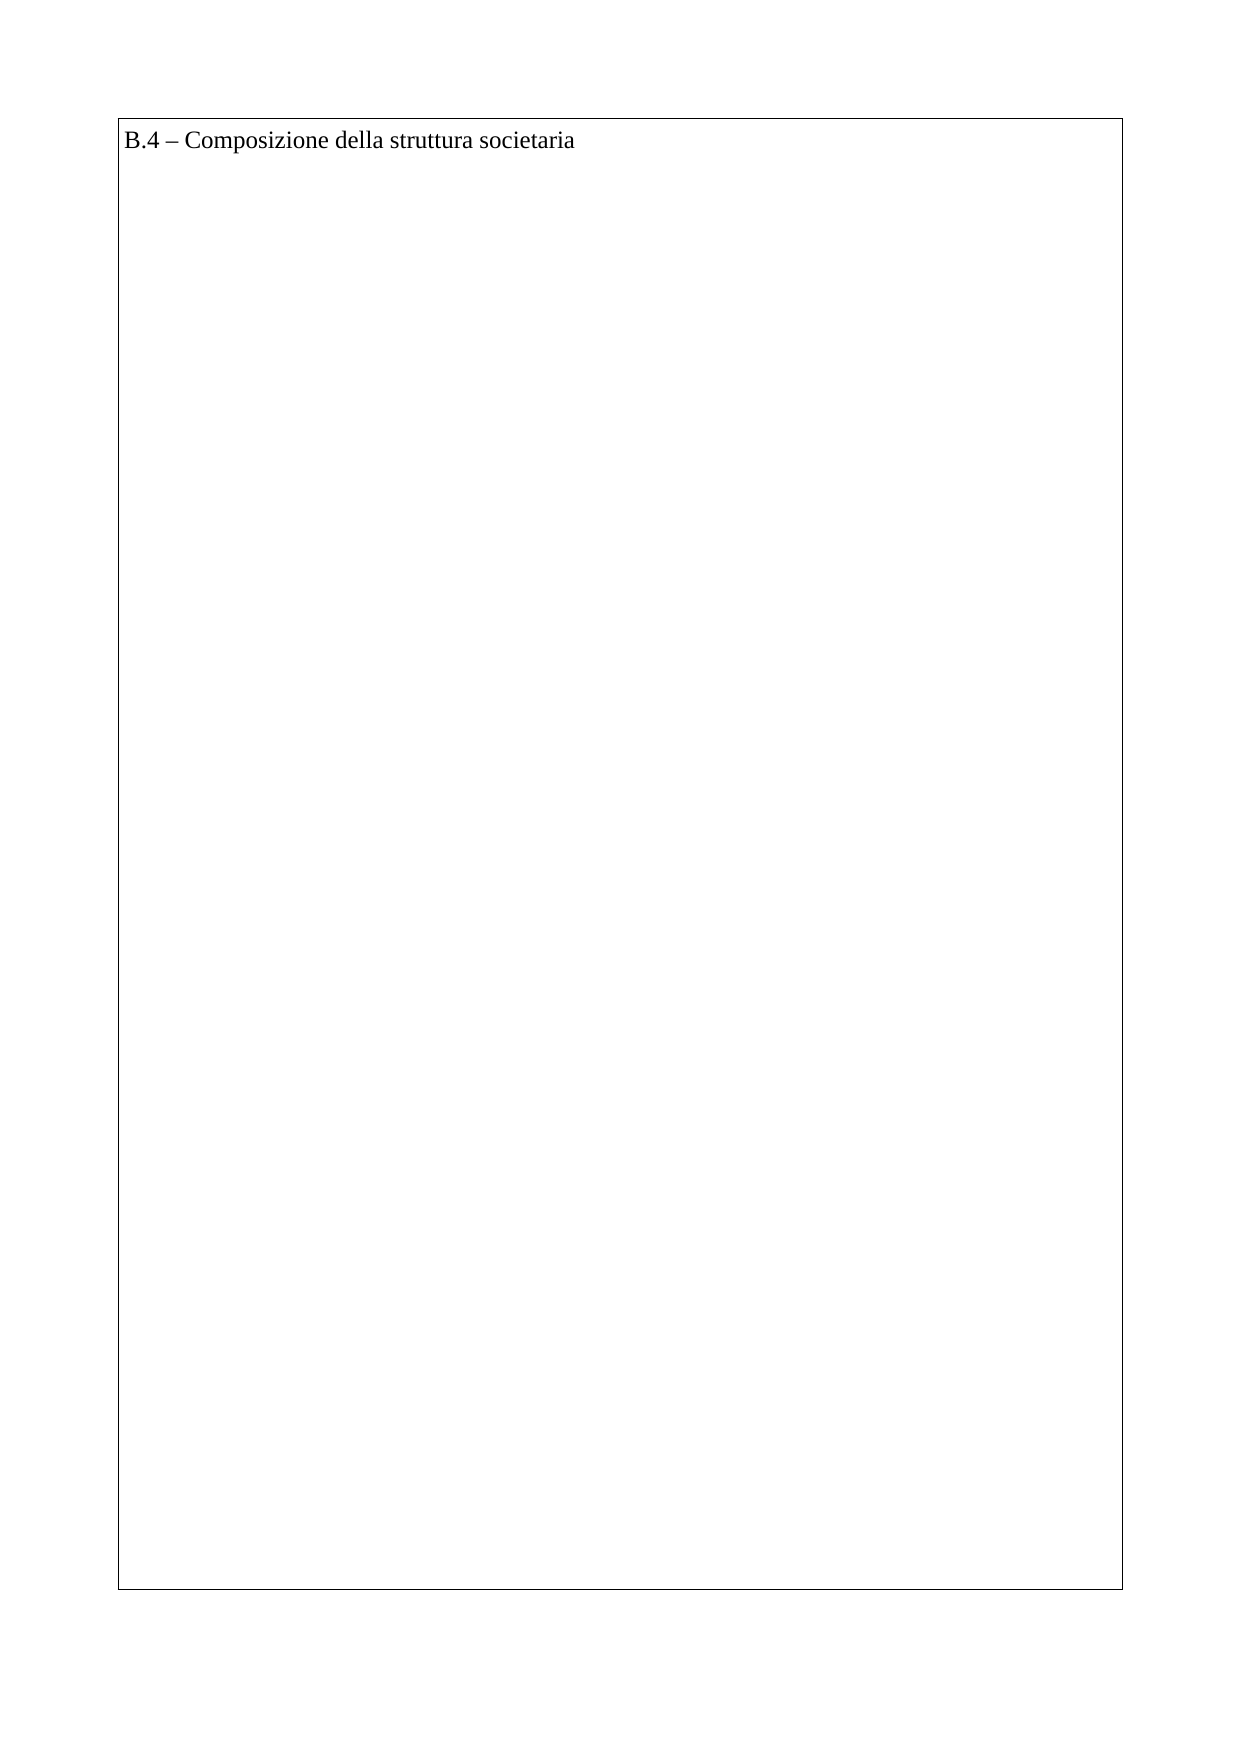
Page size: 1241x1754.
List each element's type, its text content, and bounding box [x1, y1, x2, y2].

table_cell B.4 – Composizione della struttura societaria [119, 119, 1122, 1589]
